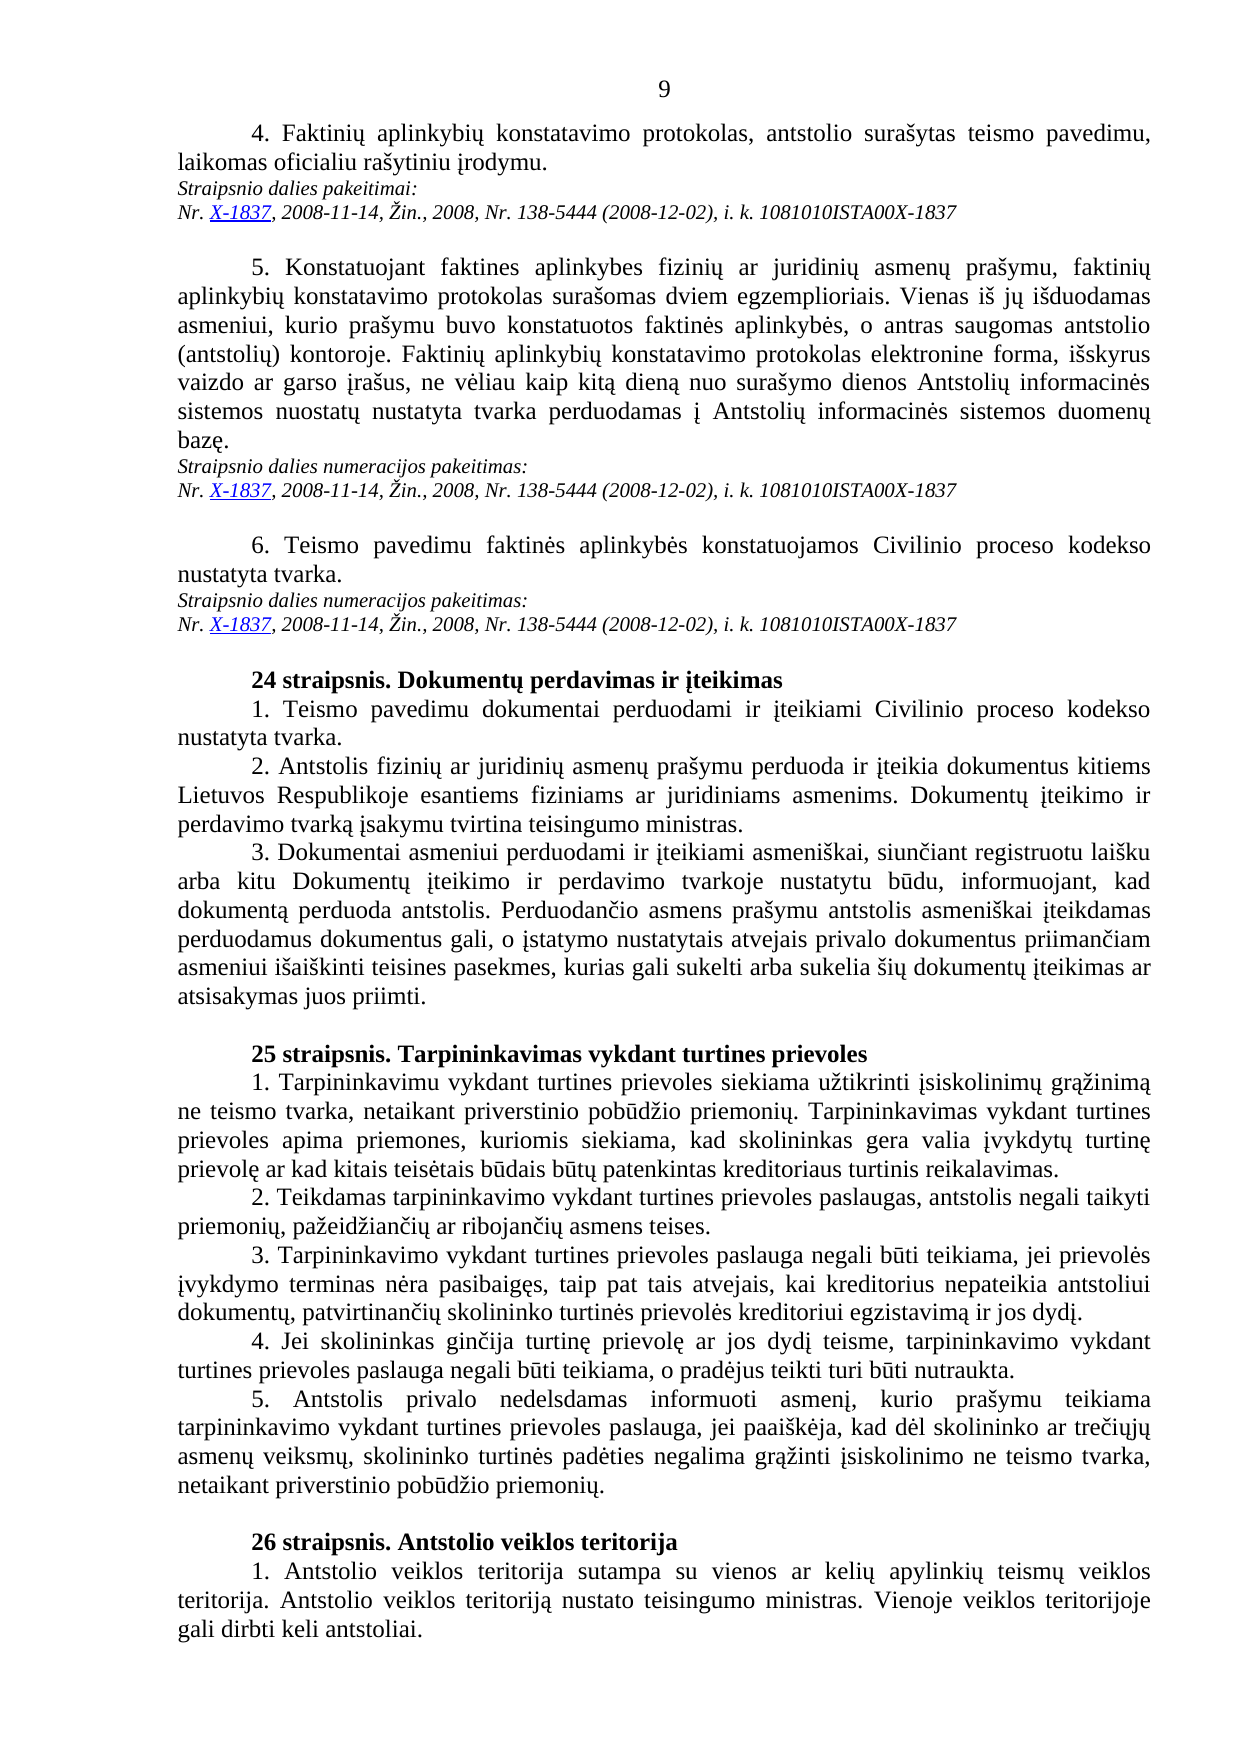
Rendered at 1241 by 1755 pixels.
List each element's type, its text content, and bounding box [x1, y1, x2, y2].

text 5. Antstolis privalo nedelsdamas informuoti asmenį, kurio prašymu teikiama tarpininkavimo vykdant turtines prievoles paslauga, jei paaiškėja, kad dėl skolininko ar trečiųjų asmenų veiksmų, skolininko turtinės padėties negalima grąžinti įsiskolinimo ne teismo tvarka, netaikant priverstinio pobūdžio priemonių. [177, 1384, 1152, 1499]
text 1. Teismo pavedimu dokumentai perduodami ir įteikiami Civilinio proceso kodekso nustatyta tvarka. [177, 694, 1152, 751]
text 26 straipsnis. Antstolio veiklos teritorija [177, 1527, 1152, 1556]
text Nr. X-1837, 2008-11-14, Žin., 2008, Nr. 138-5444 (2008-12-02), i. k. 1081010ISTA00X-1837 [177, 200, 1152, 224]
text 1. Antstolio veiklos teritorija sutampa su vienos ar kelių apylinkių teismų veiklos teritorija. Antstolio veiklos teritoriją nustato teisingumo ministras. Vienoje veiklos teritorijoje gali dirbti keli antstoliai. [177, 1556, 1152, 1642]
text 1. Tarpininkavimu vykdant turtines prievoles siekiama užtikrinti įsiskolinimų grąžinimą ne teismo tvarka, netaikant priverstinio pobūdžio priemonių. Tarpininkavimas vykdant turtines prievoles apima priemones, kuriomis siekiama, kad skolininkas gera valia įvykdytų turtinę prievolę ar kad kitais teisėtais būdais būtų patenkintas kreditoriaus turtinis reikalavimas. [177, 1067, 1152, 1182]
text 4. Faktinių aplinkybių konstatavimo protokolas, antstolio surašytas teismo pavedimu, laikomas oficialiu rašytiniu įrodymu. [177, 118, 1152, 176]
text 4. Jei skolininkas ginčija turtinę prievolę ar jos dydį teisme, tarpininkavimo vykdant turtines prievoles paslauga negali būti teikiama, o pradėjus teikti turi būti nutraukta. [177, 1326, 1152, 1384]
text 2. Teikdamas tarpininkavimo vykdant turtines prievoles paslaugas, antstolis negali taikyti priemonių, pažeidžiančių ar ribojančių asmens teises. [177, 1182, 1152, 1240]
text 6. Teismo pavedimu faktinės aplinkybės konstatuojamos Civilinio proceso kodekso nustatyta tvarka. [177, 531, 1152, 588]
text 24 straipsnis. Dokumentų perdavimas ir įteikimas [177, 665, 1152, 694]
text Nr. X-1837, 2008-11-14, Žin., 2008, Nr. 138-5444 (2008-12-02), i. k. 1081010ISTA00X-1837 [177, 478, 1152, 502]
text Straipsnio dalies numeracijos pakeitimas: [177, 588, 1152, 612]
text 25 straipsnis. Tarpininkavimas vykdant turtines prievoles [177, 1039, 1152, 1067]
text 2. Antstolis fizinių ar juridinių asmenų prašymu perduoda ir įteikia dokumentus kitiems Lietuvos Respublikoje esantiems fiziniams ar juridiniams asmenims. Dokumentų įteikimo ir perdavimo tvarką įsakymu tvirtina teisingumo ministras. [177, 751, 1152, 837]
text Straipsnio dalies numeracijos pakeitimas: [177, 454, 1152, 478]
text Nr. X-1837, 2008-11-14, Žin., 2008, Nr. 138-5444 (2008-12-02), i. k. 1081010ISTA00X-1837 [177, 612, 1152, 636]
text 3. Dokumentai asmeniui perduodami ir įteikiami asmeniškai, siunčiant registruotu laišku arba kitu Dokumentų įteikimo ir perdavimo tvarkoje nustatytu būdu, informuojant, kad dokumentą perduoda antstolis. Perduodančio asmens prašymu antstolis asmeniškai įteikdamas perduodamus dokumentus gali, o įstatymo nustatytais atvejais privalo dokumentus priimančiam asmeniui išaiškinti teisines pasekmes, kurias gali sukelti arba sukelia šių dokumentų įteikimas ar atsisakymas juos priimti. [177, 837, 1152, 1010]
text 5. Konstatuojant faktines aplinkybes fizinių ar juridinių asmenų prašymu, faktinių aplinkybių konstatavimo protokolas surašomas dviem egzemplioriais. Vienas iš jų išduodamas asmeniui, kurio prašymu buvo konstatuotos faktinės aplinkybės, o antras saugomas antstolio (antstolių) kontoroje. Faktinių aplinkybių konstatavimo protokolas elektronine forma, išskyrus vaizdo ar garso įrašus, ne vėliau kaip kitą dieną nuo surašymo dienos Antstolių informacinės sistemos nuostatų nustatyta tvarka perduodamas į Antstolių informacinės sistemos duomenų bazę. [177, 252, 1152, 454]
text Straipsnio dalies pakeitimai: [177, 176, 1152, 200]
text 3. Tarpininkavimo vykdant turtines prievoles paslauga negali būti teikiama, jei prievolės įvykdymo terminas nėra pasibaigęs, taip pat tais atvejais, kai kreditorius nepateikia antstoliui dokumentų, patvirtinančių skolininko turtinės prievolės kreditoriui egzistavimą ir jos dydį. [177, 1240, 1152, 1326]
